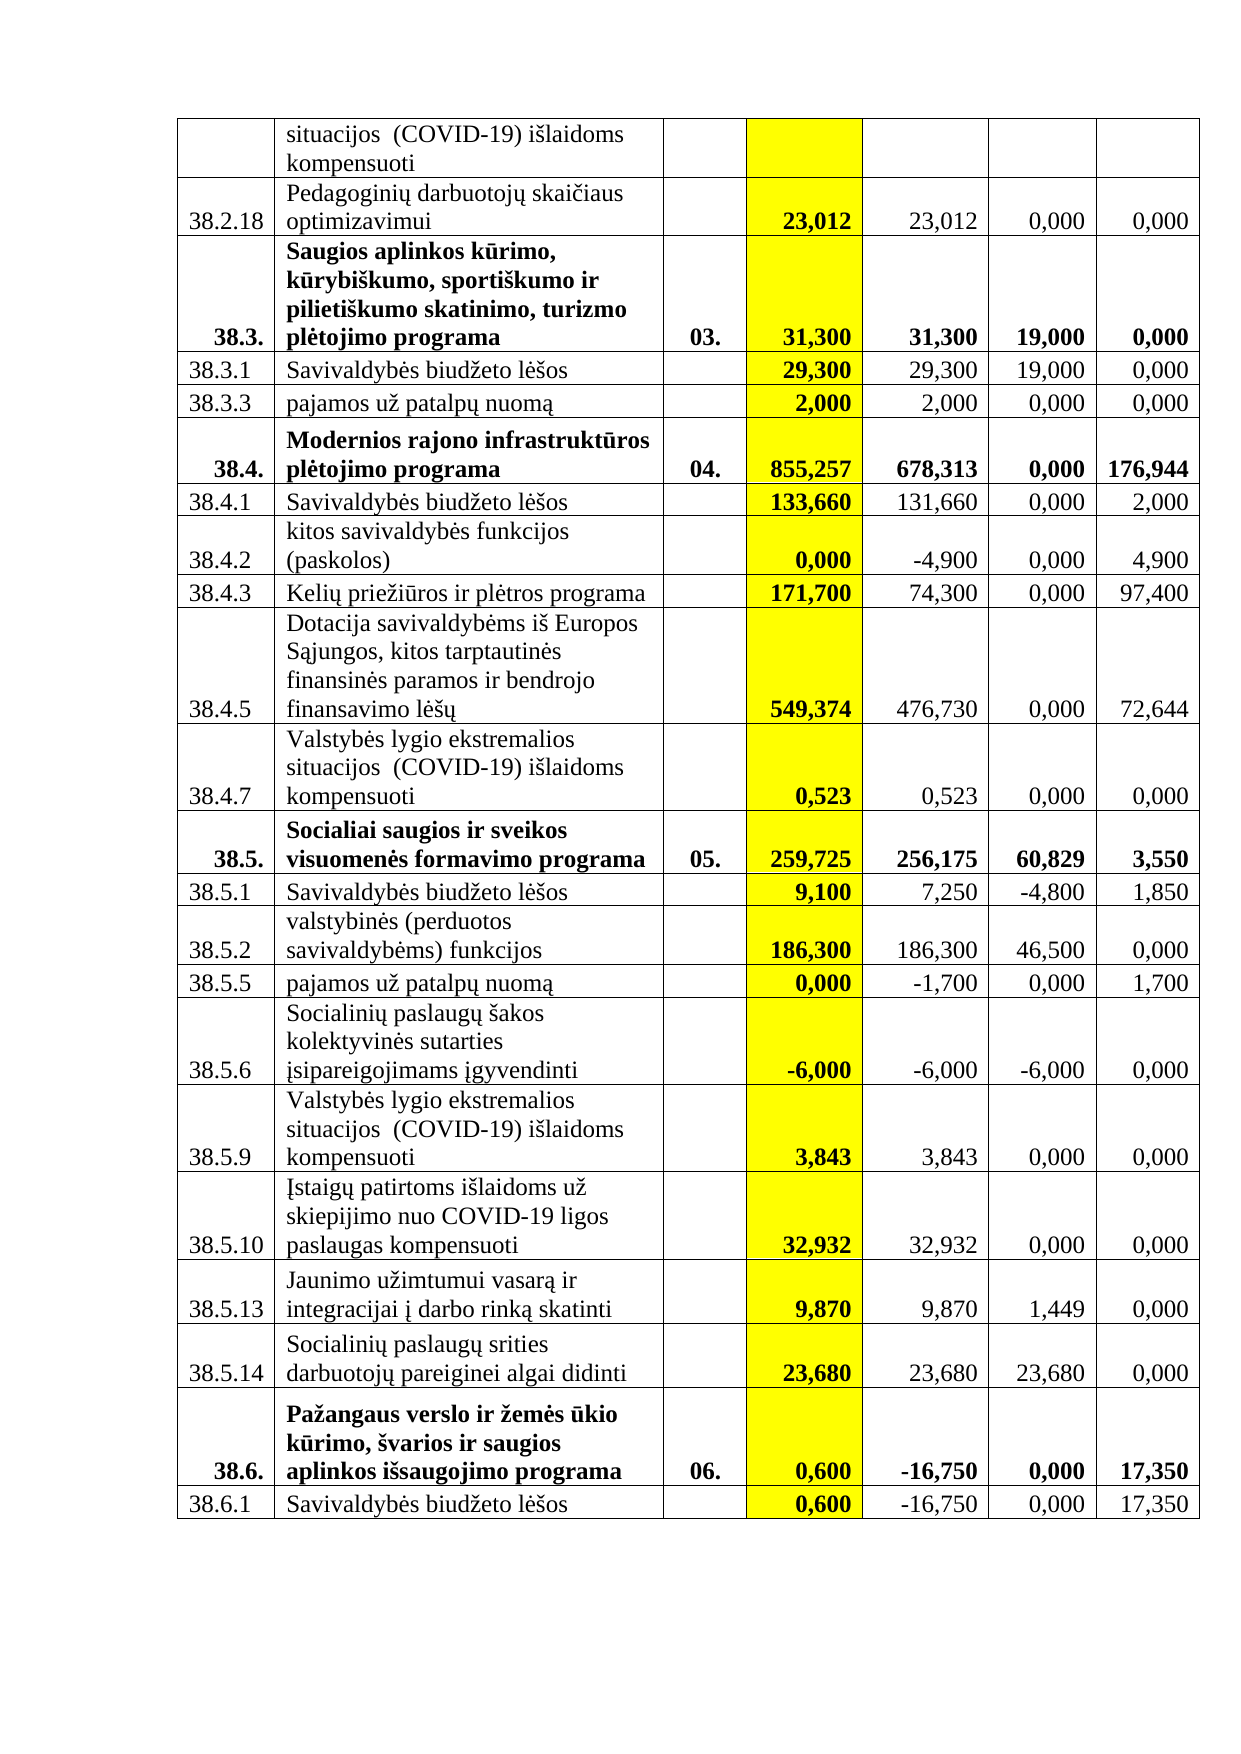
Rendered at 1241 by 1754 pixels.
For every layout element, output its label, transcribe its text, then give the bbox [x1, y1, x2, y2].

table_cell Įstaigų patirtoms išlaidoms už skiepijimo nuo COVID-19 ligos paslaugas kompensuoti [275, 1172, 663, 1258]
table_cell 0,000 [989, 418, 1096, 482]
table_cell 0,000 [989, 484, 1096, 515]
table_cell 31,300 [863, 236, 988, 351]
table_cell -6,000 [747, 998, 862, 1084]
table_cell -4,900 [863, 516, 988, 574]
table_cell [863, 119, 988, 177]
table_cell 256,175 [863, 811, 988, 872]
table_cell 131,660 [863, 484, 988, 515]
table_cell [664, 1260, 746, 1323]
table_cell [664, 1172, 746, 1258]
table_cell 38.6. [178, 1388, 274, 1485]
table_cell 2,000 [863, 385, 988, 417]
table_cell 19,000 [989, 236, 1096, 351]
table_cell situacijos (COVID-19) išlaidoms kompensuoti [275, 119, 663, 177]
table_cell 38.2.18 [178, 178, 274, 235]
table_cell 38.5.2 [178, 906, 274, 964]
table_cell 97,400 [1097, 575, 1199, 607]
table_cell 3,550 [1097, 811, 1199, 872]
table_cell 38.5.10 [178, 1172, 274, 1258]
table_cell Socialinių paslaugų srities darbuotojų pareiginei algai didinti [275, 1324, 663, 1387]
table_cell 06. [664, 1388, 746, 1485]
table_cell 38.6.1 [178, 1486, 274, 1518]
table_cell 0,000 [1097, 1324, 1199, 1387]
table_cell 46,500 [989, 906, 1096, 964]
table_cell 60,829 [989, 811, 1096, 872]
table_cell valstybinės (perduotos savivaldybėms) funkcijos [275, 906, 663, 964]
table_cell 32,932 [863, 1172, 988, 1258]
table_cell 3,843 [863, 1085, 988, 1171]
table_cell 0,000 [1097, 1172, 1199, 1258]
table_cell [664, 965, 746, 997]
table_cell [664, 178, 746, 235]
table_cell 38.3.3 [178, 385, 274, 417]
table_cell [747, 119, 862, 177]
table_cell [664, 874, 746, 905]
table_cell 186,300 [747, 906, 862, 964]
table_cell [664, 119, 746, 177]
table_cell 38.4.3 [178, 575, 274, 607]
table_cell 476,730 [863, 608, 988, 723]
table_cell 7,250 [863, 874, 988, 905]
table_cell 0,000 [1097, 906, 1199, 964]
table_cell [664, 906, 746, 964]
table_cell 38.5.5 [178, 965, 274, 997]
table_cell 72,644 [1097, 608, 1199, 723]
table_cell 0,523 [747, 724, 862, 810]
table_cell pajamos už patalpų nuomą [275, 965, 663, 997]
table_cell 17,350 [1097, 1388, 1199, 1485]
table_cell Saugios aplinkos kūrimo, kūrybiškumo, sportiškumo ir pilietiškumo skatinimo, turizmo plėtojimo programa [275, 236, 663, 351]
table_cell 23,012 [863, 178, 988, 235]
table_cell 0,000 [1097, 1085, 1199, 1171]
table_cell 1,449 [989, 1260, 1096, 1323]
table_cell 549,374 [747, 608, 862, 723]
table_cell 0,000 [747, 516, 862, 574]
table_cell 38.4.7 [178, 724, 274, 810]
table_cell 0,000 [989, 385, 1096, 417]
table_cell 0,600 [747, 1388, 862, 1485]
table_cell 29,300 [747, 352, 862, 384]
table_cell 0,000 [989, 516, 1096, 574]
table_cell 0,000 [1097, 352, 1199, 384]
table_cell 9,870 [747, 1260, 862, 1323]
table_cell 186,300 [863, 906, 988, 964]
table_cell 23,680 [989, 1324, 1096, 1387]
table_cell 1,850 [1097, 874, 1199, 905]
table_cell -1,700 [863, 965, 988, 997]
table_cell 38.4.5 [178, 608, 274, 723]
table_cell -16,750 [863, 1486, 988, 1518]
table_cell [178, 119, 274, 177]
table_cell 0,000 [989, 1388, 1096, 1485]
table_cell [664, 1486, 746, 1518]
table_cell [664, 1324, 746, 1387]
table_cell 3,843 [747, 1085, 862, 1171]
table_cell 38.3. [178, 236, 274, 351]
table_cell [1097, 119, 1199, 177]
table_cell 259,725 [747, 811, 862, 872]
table_cell 0,000 [989, 608, 1096, 723]
table_cell 0,000 [989, 965, 1096, 997]
table_cell 176,944 [1097, 418, 1199, 482]
table_cell 38.5. [178, 811, 274, 872]
table_cell Kelių priežiūros ir plėtros programa [275, 575, 663, 607]
table_cell Savivaldybės biudžeto lėšos [275, 352, 663, 384]
table_cell 23,680 [863, 1324, 988, 1387]
table_cell 0,000 [1097, 236, 1199, 351]
table_cell 04. [664, 418, 746, 482]
table_cell 2,000 [1097, 484, 1199, 515]
table_cell 31,300 [747, 236, 862, 351]
table_cell 9,100 [747, 874, 862, 905]
table_cell 03. [664, 236, 746, 351]
table_cell 9,870 [863, 1260, 988, 1323]
table_cell Savivaldybės biudžeto lėšos [275, 874, 663, 905]
table_cell Socialinių paslaugų šakos kolektyvinės sutarties įsipareigojimams įgyvendinti [275, 998, 663, 1084]
table_cell pajamos už patalpų nuomą [275, 385, 663, 417]
table_cell 0,000 [989, 1486, 1096, 1518]
table_cell 0,000 [1097, 385, 1199, 417]
table_cell 2,000 [747, 385, 862, 417]
table_cell Socialiai saugios ir sveikos visuomenės formavimo programa [275, 811, 663, 872]
table_cell 171,700 [747, 575, 862, 607]
table_cell 0,000 [1097, 178, 1199, 235]
table_cell 0,000 [989, 1085, 1096, 1171]
table_cell 0,000 [989, 1172, 1096, 1258]
table_cell 32,932 [747, 1172, 862, 1258]
table_cell Jaunimo užimtumui vasarą ir integracijai į darbo rinką skatinti [275, 1260, 663, 1323]
table_cell 38.5.13 [178, 1260, 274, 1323]
table_cell Savivaldybės biudžeto lėšos [275, 1486, 663, 1518]
table_cell 38.4.2 [178, 516, 274, 574]
table_cell 29,300 [863, 352, 988, 384]
table_cell [664, 608, 746, 723]
table_cell 38.5.14 [178, 1324, 274, 1387]
table_cell 0,000 [1097, 998, 1199, 1084]
table_cell [664, 352, 746, 384]
table_cell -16,750 [863, 1388, 988, 1485]
table_cell 0,600 [747, 1486, 862, 1518]
table_cell kitos savivaldybės funkcijos (paskolos) [275, 516, 663, 574]
table_cell 38.5.6 [178, 998, 274, 1084]
table_cell 38.5.9 [178, 1085, 274, 1171]
table_cell [664, 724, 746, 810]
table_cell 678,313 [863, 418, 988, 482]
table_cell 0,000 [747, 965, 862, 997]
table_cell 0,000 [1097, 1260, 1199, 1323]
table_cell Pedagoginių darbuotojų skaičiaus optimizavimui [275, 178, 663, 235]
table_cell -6,000 [863, 998, 988, 1084]
table_cell 38.3.1 [178, 352, 274, 384]
table_cell 17,350 [1097, 1486, 1199, 1518]
table_cell -4,800 [989, 874, 1096, 905]
table_cell Dotacija savivaldybėms iš Europos Sąjungos, kitos tarptautinės finansinės paramos ir bendrojo finansavimo lėšų [275, 608, 663, 723]
table_cell [664, 516, 746, 574]
table_cell 133,660 [747, 484, 862, 515]
table_cell [664, 484, 746, 515]
table_cell 0,523 [863, 724, 988, 810]
table_cell [664, 1085, 746, 1171]
table_cell Savivaldybės biudžeto lėšos [275, 484, 663, 515]
table_cell [989, 119, 1096, 177]
table_cell 74,300 [863, 575, 988, 607]
table_cell 0,000 [1097, 724, 1199, 810]
table_cell 38.4. [178, 418, 274, 482]
table_cell 23,680 [747, 1324, 862, 1387]
table_cell 4,900 [1097, 516, 1199, 574]
table_cell Valstybės lygio ekstremalios situacijos (COVID-19) išlaidoms kompensuoti [275, 1085, 663, 1171]
table_cell [664, 575, 746, 607]
table_cell 19,000 [989, 352, 1096, 384]
table_cell Modernios rajono infrastruktūros plėtojimo programa [275, 418, 663, 482]
table_cell 23,012 [747, 178, 862, 235]
table_cell [664, 385, 746, 417]
table_cell Valstybės lygio ekstremalios situacijos (COVID-19) išlaidoms kompensuoti [275, 724, 663, 810]
table_cell 38.5.1 [178, 874, 274, 905]
table_cell 1,700 [1097, 965, 1199, 997]
table_cell 38.4.1 [178, 484, 274, 515]
table_cell [664, 998, 746, 1084]
table_cell 0,000 [989, 724, 1096, 810]
table_cell -6,000 [989, 998, 1096, 1084]
table_cell 855,257 [747, 418, 862, 482]
table_cell 0,000 [989, 575, 1096, 607]
table_cell 05. [664, 811, 746, 872]
table_cell Pažangaus verslo ir žemės ūkio kūrimo, švarios ir saugios aplinkos išsaugojimo programa [275, 1388, 663, 1485]
table_cell 0,000 [989, 178, 1096, 235]
